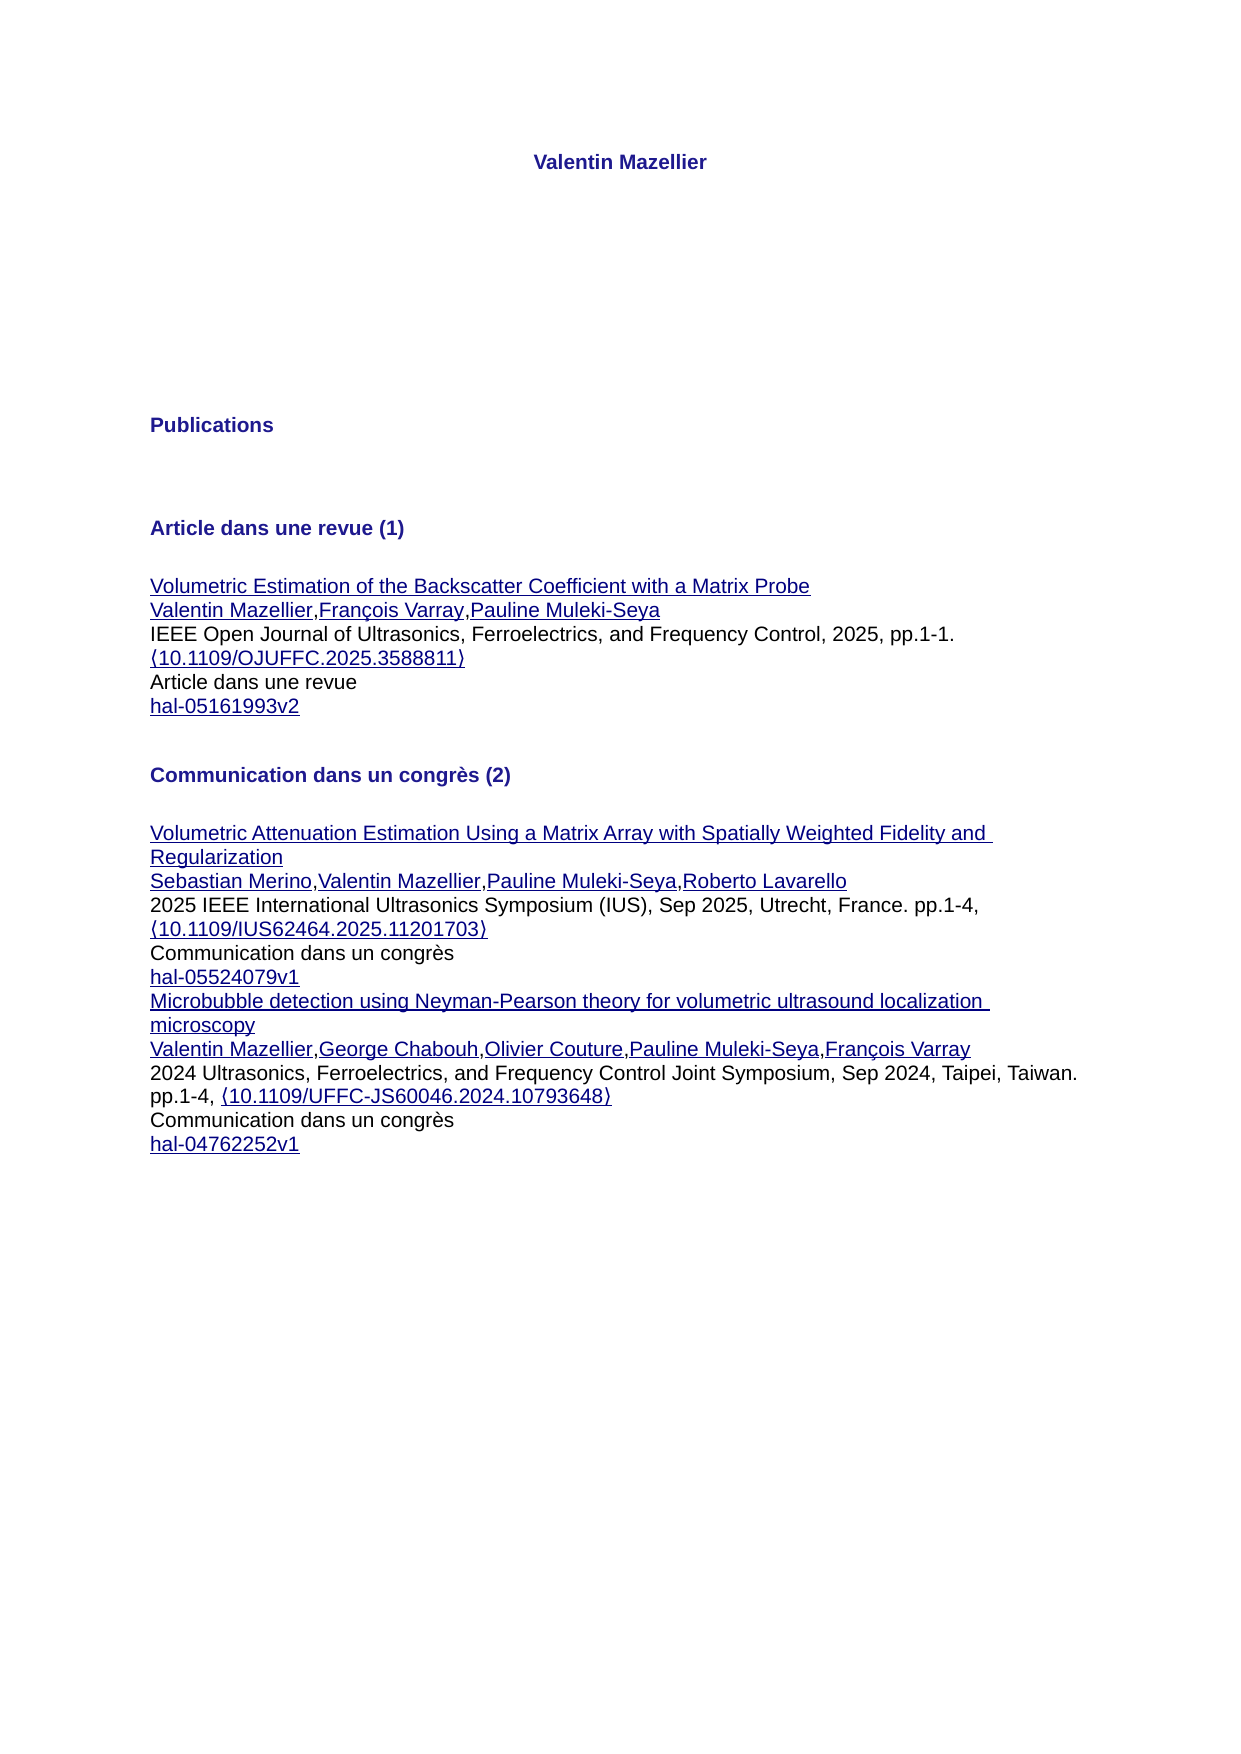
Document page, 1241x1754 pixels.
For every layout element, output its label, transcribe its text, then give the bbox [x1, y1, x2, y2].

subtitle Article dans une revue (1) [150, 516, 1090, 539]
table_header Volumetric Attenuation Estimation Using a Matrix Array with Spatially Weighted Fidelity and Regularization Sebastian Merino,Valentin Mazellier,Pauline Muleki-Seya,Roberto Lavarello 2025 IEEE International Ultrasonics Symposium (IUS), Sep 2025, Utrecht, France. pp.1-4, ⟨10.1109/IUS62464.2025.11201703⟩ Communication dans un congrès hal-05524079v1 [150, 821, 1090, 988]
subtitle Valentin Mazellier [150, 150, 1090, 174]
table_header Volumetric Estimation of the Backscatter Coefficient with a Matrix Probe Valentin Mazellier,François Varray,Pauline Muleki-Seya IEEE Open Journal of Ultrasonics, Ferroelectrics, and Frequency Control, 2025, pp.1-1. ⟨10.1109/OJUFFC.2025.3588811⟩ Article dans une revue hal-05161993v2 [150, 574, 1090, 718]
table_cell Microbubble detection using Neyman-Pearson theory for volumetric ultrasound localization microscopy Valentin Mazellier,George Chabouh,Olivier Couture,Pauline Muleki-Seya,François Varray 2024 Ultrasonics, Ferroelectrics, and Frequency Control Joint Symposium, Sep 2024, Taipei, Taiwan. pp.1-4, ⟨10.1109/UFFC-JS60046.2024.10793648⟩ Communication dans un congrès hal-04762252v1 [150, 989, 1090, 1156]
subtitle Publications [150, 412, 1090, 436]
subtitle Communication dans un congrès (2) [150, 762, 1090, 786]
